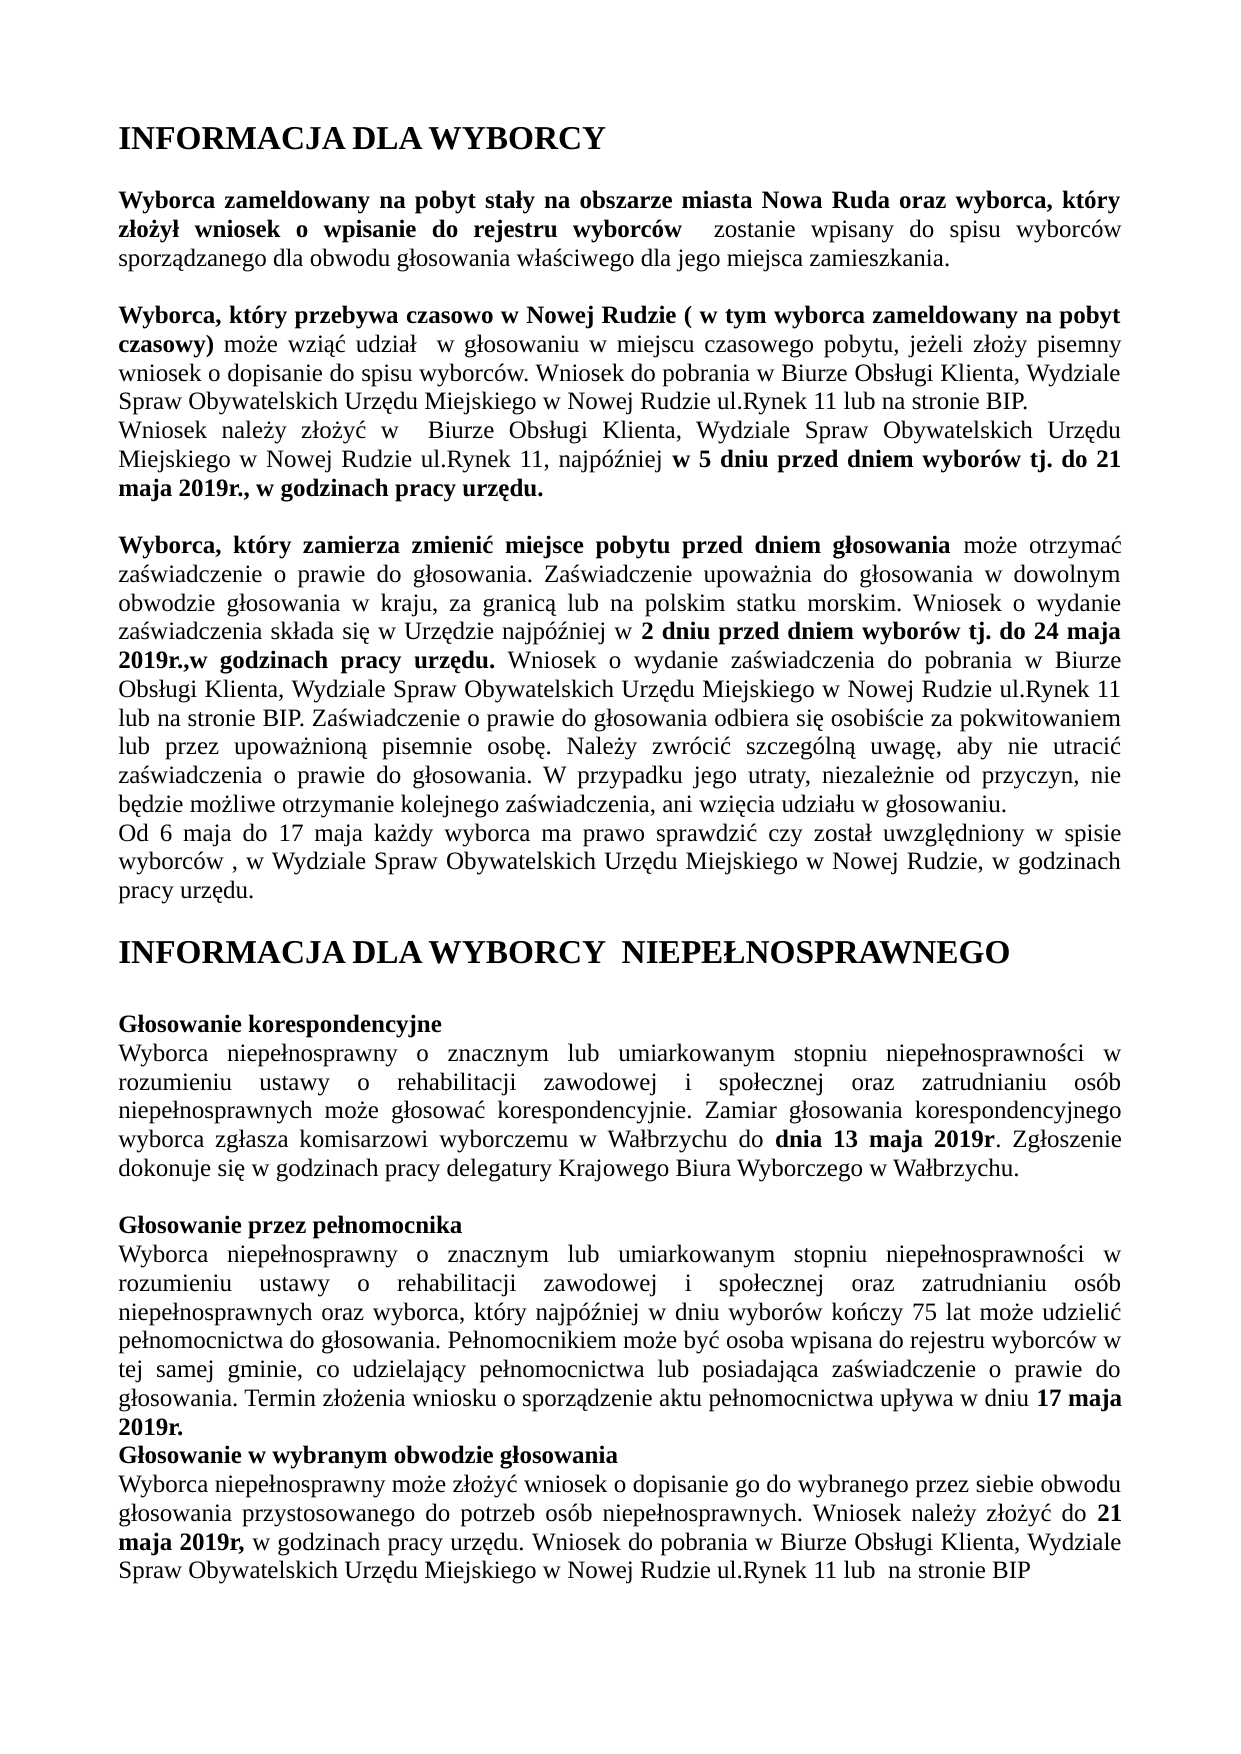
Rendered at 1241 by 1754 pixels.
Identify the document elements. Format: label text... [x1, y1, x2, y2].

text Głosowanie przez pełnomocnika [118, 1211, 1122, 1239]
text Od 6 maja do 17 maja każdy wyborca ma prawo sprawdzić czy został uwzględniony w spisie wyborców , w Wydziale Spraw Obywatelskich Urzędu Miejskiego w Nowej Rudzie, w godzinach pracy urzędu. [118, 818, 1122, 904]
text Wyborca niepełnosprawny o znacznym lub umiarkowanym stopniu niepełnosprawności w rozumieniu ustawy o rehabilitacji zawodowej i społecznej oraz zatrudnianiu osób niepełnosprawnych oraz wyborca, który najpóźniej w dniu wyborów kończy 75 lat może udzielić pełnomocnictwa do głosowania. Pełnomocnikiem może być osoba wpisana do rejestru wyborców w tej samej gminie, co udzielający pełnomocnictwa lub posiadająca zaświadczenie o prawie do głosowania. Termin złożenia wniosku o sporządzenie aktu pełnomocnictwa upływa w dniu 17 maja 2019r. [118, 1239, 1122, 1441]
text Wyborca, który przebywa czasowo w Nowej Rudzie ( w tym wyborca zameldowany na pobyt czasowy) może wziąć udział w głosowaniu w miejscu czasowego pobytu, jeżeli złoży pisemny wniosek o dopisanie do spisu wyborców. Wniosek do pobrania w Biurze Obsługi Klienta, Wydziale Spraw Obywatelskich Urzędu Miejskiego w Nowej Rudzie ul.Rynek 11 lub na stronie BIP. [118, 300, 1122, 415]
text Wyborca niepełnosprawny o znacznym lub umiarkowanym stopniu niepełnosprawności w rozumieniu ustawy o rehabilitacji zawodowej i społecznej oraz zatrudnianiu osób niepełnosprawnych może głosować korespondencyjnie. Zamiar głosowania korespondencyjnego wyborca zgłasza komisarzowi wyborczemu w Wałbrzychu do dnia 13 maja 2019r. Zgłoszenie dokonuje się w godzinach pracy delegatury Krajowego Biura Wyborczego w Wałbrzychu. [118, 1038, 1122, 1182]
text INFORMACJA DLA WYBORCY NIEPEŁNOSPRAWNEGO [118, 933, 1122, 971]
text Wyborca niepełnosprawny może złożyć wniosek o dopisanie go do wybranego przez siebie obwodu głosowania przystosowanego do potrzeb osób niepełnosprawnych. Wniosek należy złożyć do 21 maja 2019r, w godzinach pracy urzędu. Wniosek do pobrania w Biurze Obsługi Klienta, Wydziale Spraw Obywatelskich Urzędu Miejskiego w Nowej Rudzie ul.Rynek 11 lub na stronie BIP [118, 1469, 1122, 1584]
text Głosowanie w wybranym obwodzie głosowania [118, 1441, 1122, 1469]
text Wyborca, który zamierza zmienić miejsce pobytu przed dniem głosowania może otrzymać zaświadczenie o prawie do głosowania. Zaświadczenie upoważnia do głosowania w dowolnym obwodzie głosowania w kraju, za granicą lub na polskim statku morskim. Wniosek o wydanie zaświadczenia składa się w Urzędzie najpóźniej w 2 dniu przed dniem wyborów tj. do 24 maja 2019r.,w godzinach pracy urzędu. Wniosek o wydanie zaświadczenia do pobrania w Biurze Obsługi Klienta, Wydziale Spraw Obywatelskich Urzędu Miejskiego w Nowej Rudzie ul.Rynek 11 lub na stronie BIP. Zaświadczenie o prawie do głosowania odbiera się osobiście za pokwitowaniem lub przez upoważnioną pisemnie osobę. Należy zwrócić szczególną uwagę, aby nie utracić zaświadczenia o prawie do głosowania. W przypadku jego utraty, niezależnie od przyczyn, nie będzie możliwe otrzymanie kolejnego zaświadczenia, ani wzięcia udziału w głosowaniu. [118, 530, 1122, 818]
text INFORMACJA DLA WYBORCY [118, 118, 1122, 156]
text Głosowanie korespondencyjne [118, 1009, 1122, 1038]
text Wyborca zameldowany na pobyt stały na obszarze miasta Nowa Ruda oraz wyborca, który złożył wniosek o wpisanie do rejestru wyborców zostanie wpisany do spisu wyborców sporządzanego dla obwodu głosowania właściwego dla jego miejsca zamieszkania. [118, 185, 1122, 271]
text Wniosek należy złożyć w Biurze Obsługi Klienta, Wydziale Spraw Obywatelskich Urzędu Miejskiego w Nowej Rudzie ul.Rynek 11, najpóźniej w 5 dniu przed dniem wyborów tj. do 21 maja 2019r., w godzinach pracy urzędu. [118, 415, 1122, 501]
